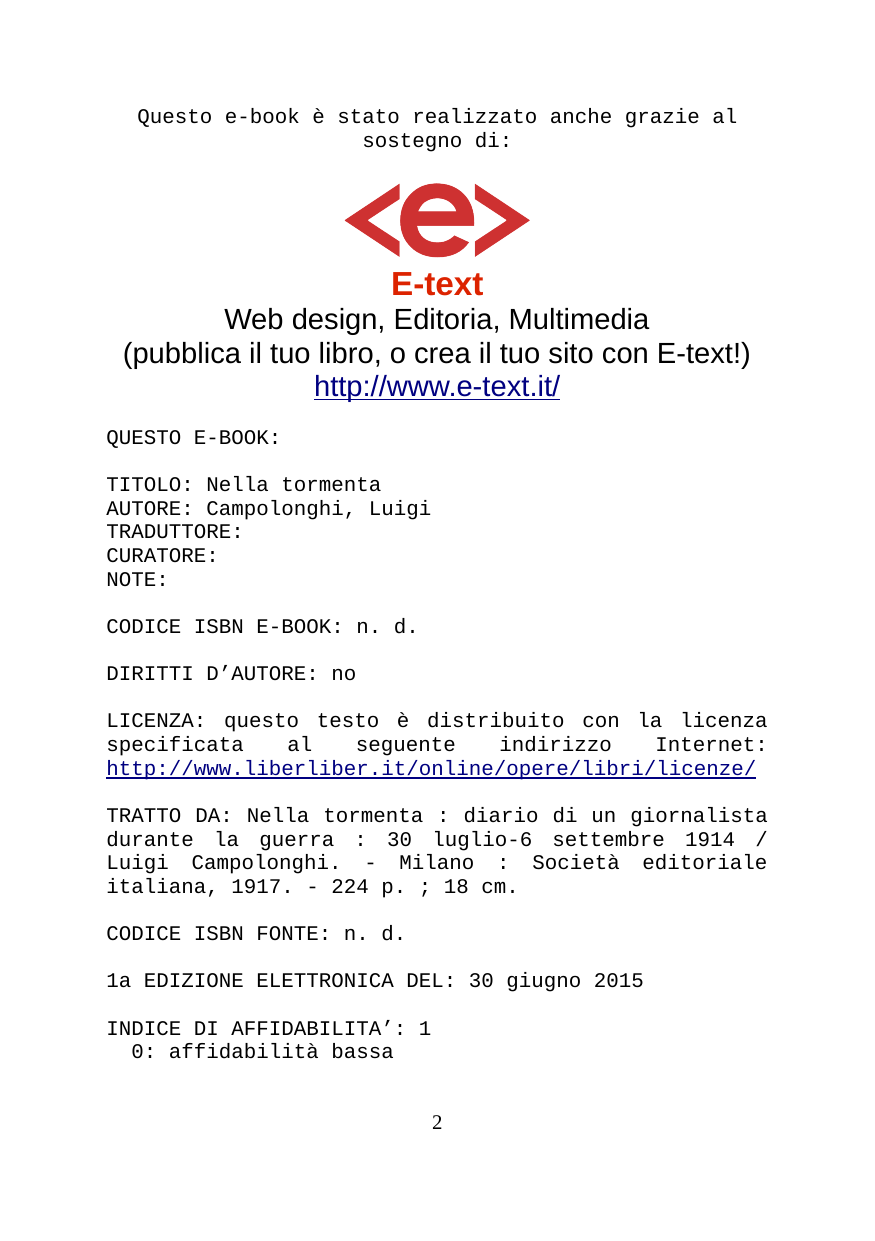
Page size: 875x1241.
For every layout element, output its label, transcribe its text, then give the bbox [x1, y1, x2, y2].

text TRATTO DA: Nella tormenta : diario di un giornalista durante la guerra : 30 luglio-6 settembre 1914 / Luigi Campolonghi. - Milano : Società editoriale italiana, 1917. - 224 p. ; 18 cm. [106, 805, 768, 899]
text INDICE DI AFFIDABILITA’: 1 [106, 1018, 768, 1041]
text E-text [106, 264, 768, 302]
text DIRITTI D’AUTORE: no [106, 663, 768, 687]
picture [343, 183, 531, 258]
text CURATORE: [106, 545, 768, 568]
text Web design, Editoria, Multimedia [106, 302, 768, 336]
text CODICE ISBN E-BOOK: n. d. [106, 616, 768, 639]
text QUESTO E-BOOK: [106, 427, 768, 450]
text TRADUTTORE: [106, 521, 768, 545]
text AUTORE: Campolonghi, Luigi [106, 498, 768, 521]
text Questo e-book è stato realizzato anche grazie al sostegno di: [106, 106, 768, 153]
text NOTE: [106, 568, 768, 592]
text TITOLO: Nella tormenta [106, 474, 768, 498]
text (pubblica il tuo libro, o crea il tuo sito con E-text!) [106, 336, 768, 369]
text 0: affidabilità bassa [106, 1041, 768, 1065]
text http://www.e-text.it/ [106, 369, 768, 403]
text CODICE ISBN FONTE: n. d. [106, 923, 768, 947]
text 1a EDIZIONE ELETTRONICA DEL: 30 giugno 2015 [106, 971, 768, 994]
text LICENZA: questo testo è distribuito con la licenza specificata al seguente indirizzo Internet: http://www.liberliber.it/online/opere/libri/licenze/ [106, 710, 768, 781]
